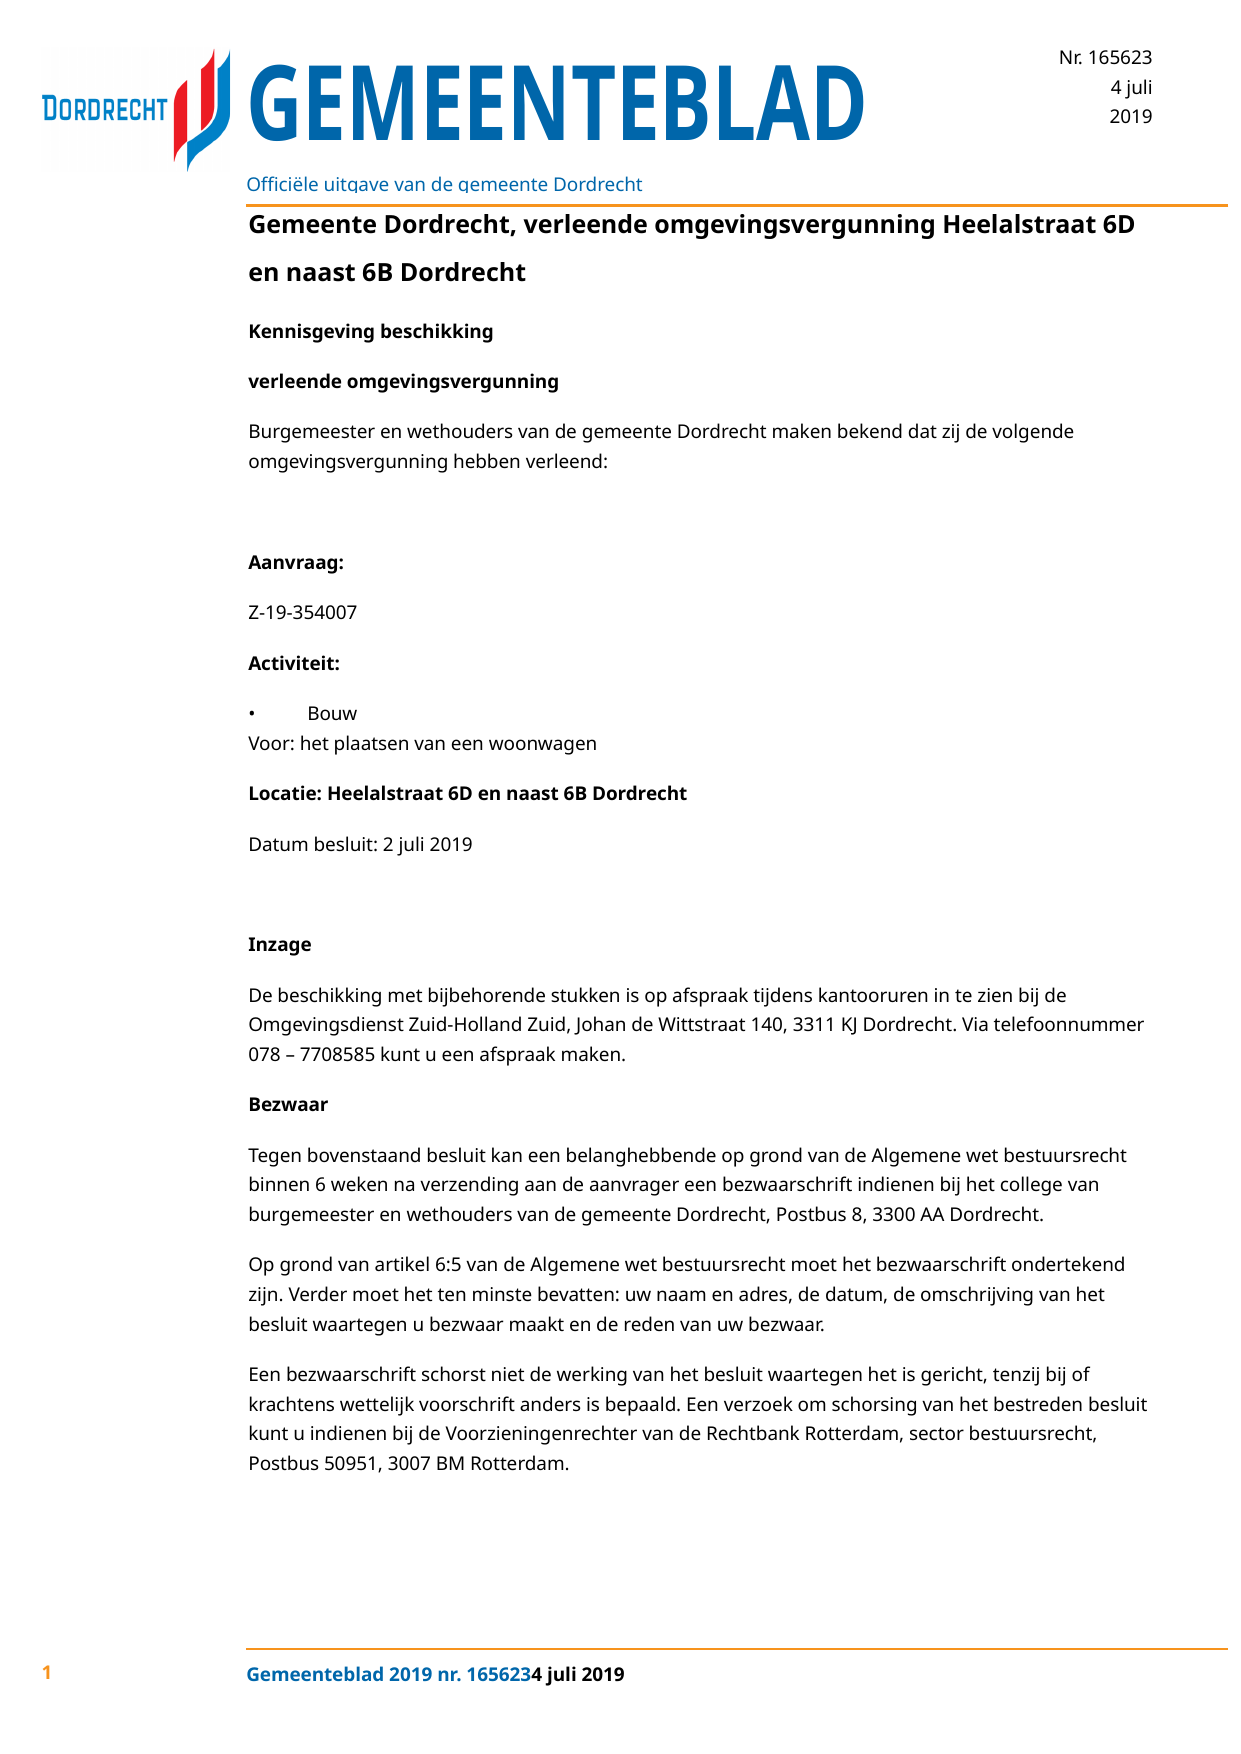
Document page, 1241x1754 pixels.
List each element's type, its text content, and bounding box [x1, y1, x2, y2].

text Voor: het plaatsen van een woonwagen [248, 730, 1152, 756]
text Op grond van artikel 6:5 van de Algemene wet bestuursrecht moet het bezwaarschrift ondertekend zijn. Verder moet het ten minste bevatten: uw naam en adres, de datum, de omschrijving van het besluit waartegen u bezwaar maakt en de reden van uw bezwaar. [248, 1252, 1152, 1337]
text Activiteit: [248, 650, 1152, 676]
text verleende omgevingsvergunning [248, 368, 1152, 394]
text Aanvraag: [248, 549, 1152, 575]
text Tegen bovenstaand besluit kan een belanghebbende op grond van de Algemene wet bestuursrecht binnen 6 weken na verzending aan de aanvrager een bezwaarschrift indienen bij het college van burgemeester en wethouders van de gemeente Dordrecht, Postbus 8, 3300 AA Dordrecht. [248, 1142, 1152, 1227]
text Z-19-354007 [248, 599, 1152, 625]
text Inzage [248, 932, 1152, 957]
text Gemeente Dordrecht, verleende omgevingsvergunning Heelalstraat 6D en naast 6B Dordrecht [248, 207, 1152, 288]
list Bouw [248, 700, 1152, 726]
text Burgemeester en wethouders van de gemeente Dordrecht maken bekend dat zij de volgende omgevingsvergunning hebben verleend: [248, 419, 1152, 474]
text De beschikking met bijbehorende stukken is op afspraak tijdens kantooruren in te zien bij de Omgevingsdienst Zuid-Holland Zuid, Johan de Wittstraat 140, 3311 KJ Dordrecht. Via telefoonnummer 078 – 7708585 kunt u een afspraak maken. [248, 982, 1152, 1067]
text Locatie: Heelalstraat 6D en naast 6B Dordrecht [248, 780, 1152, 806]
text Kennisgeving beschikking [248, 318, 1152, 344]
text Bezwaar [248, 1092, 1152, 1117]
picture [41, 47, 231, 172]
text Datum besluit: 2 juli 2019 [248, 831, 1152, 857]
text Een bezwaarschrift schorst niet de werking van het besluit waartegen het is gericht, tenzij bij of krachtens wettelijk voorschrift anders is bepaald. Een verzoek om schorsing van het bestreden besluit kunt u indienen bij de Voorzieningenrechter van de Rechtbank Rotterdam, sector bestuursrecht, Postbus 50951, 3007 BM Rotterdam. [248, 1361, 1152, 1476]
